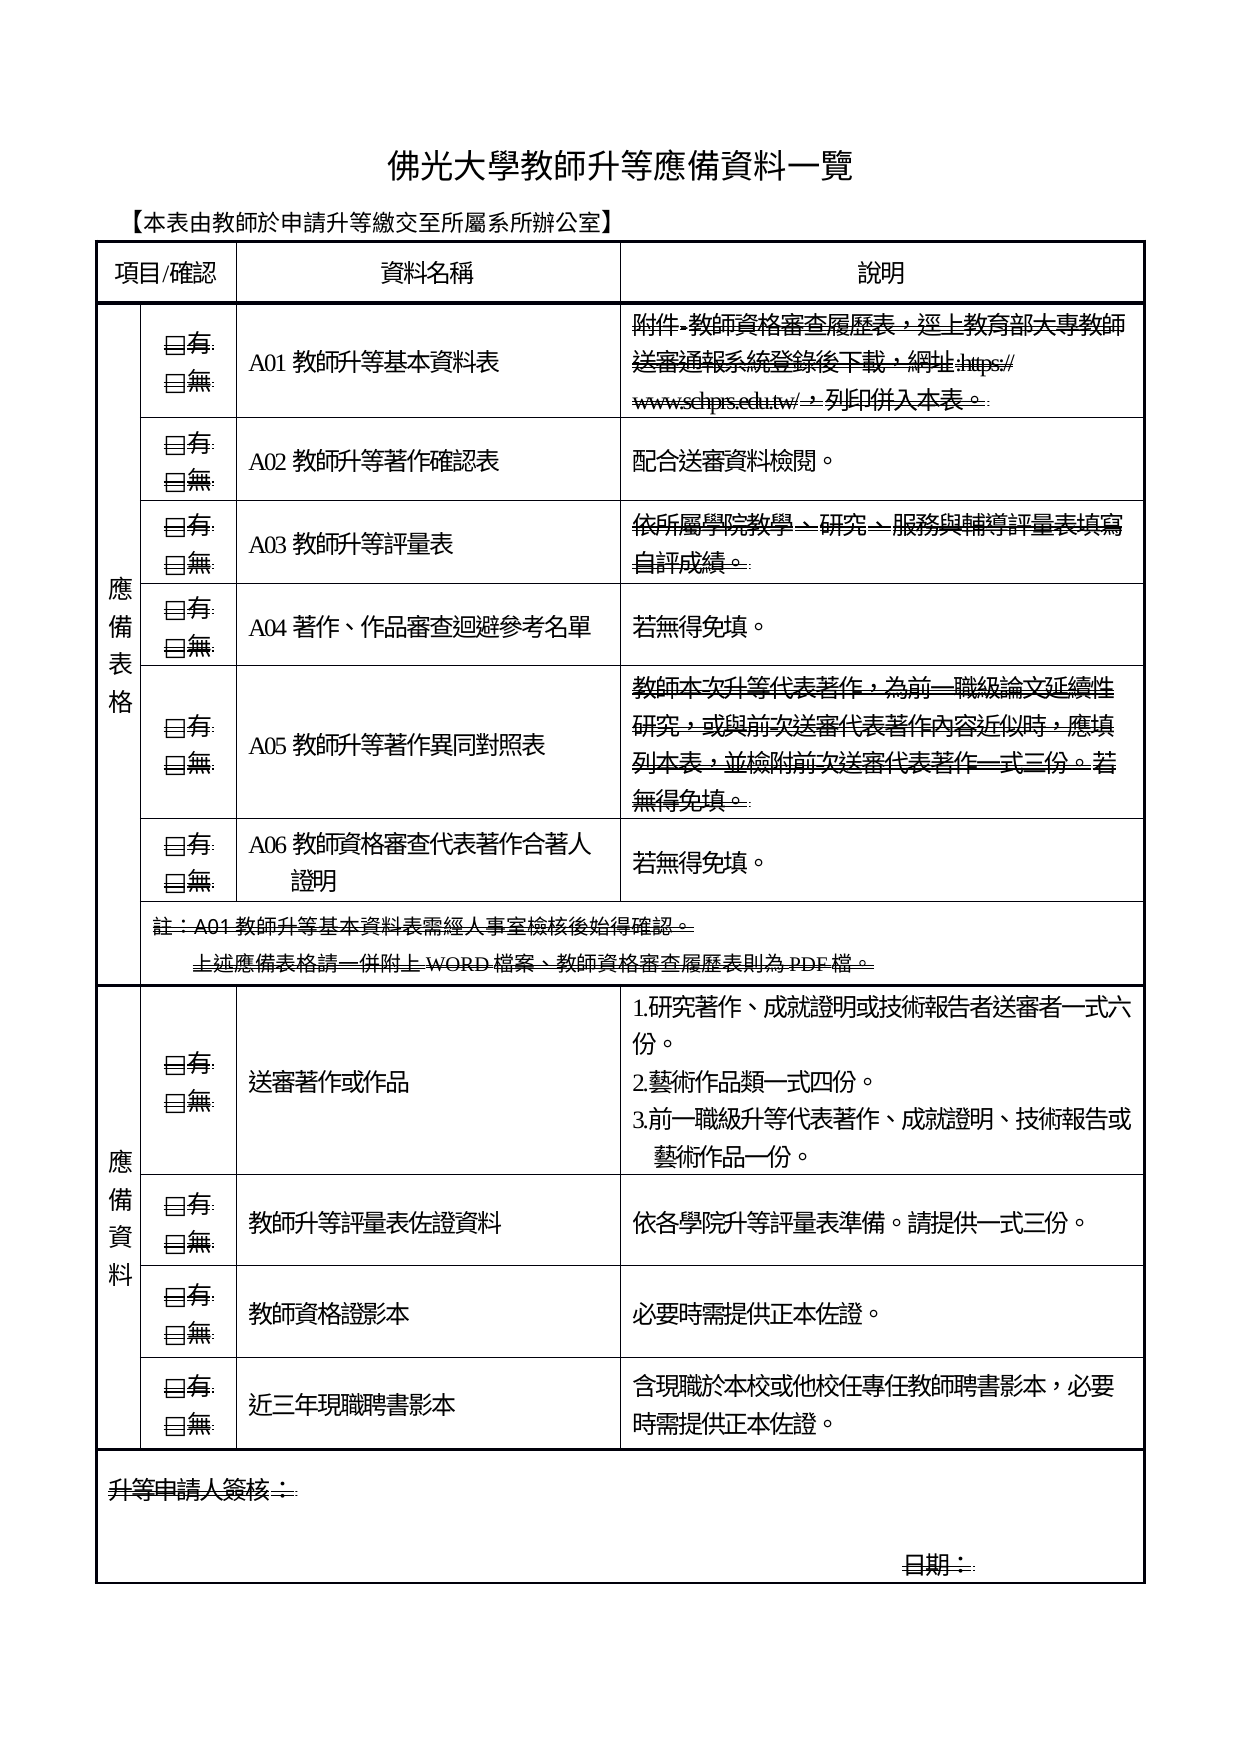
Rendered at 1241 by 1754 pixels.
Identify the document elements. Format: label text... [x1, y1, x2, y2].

table_cell 配合送審資料檢閱。 [621, 418, 1143, 500]
table_cell □有 □無 [141, 1175, 236, 1265]
table_cell □有 □無 [141, 987, 236, 1174]
table_cell A02教師升等著作確認表 [237, 418, 620, 500]
table_cell A04著作、作品審查迴避參考名單 [237, 584, 620, 665]
table_cell 若無得免填。 [621, 584, 1143, 665]
table_cell A06教師資格審查代表著作合著人證明 [237, 819, 620, 901]
table_header 說明 [621, 243, 1143, 301]
table_cell 教師升等評量表佐證資料 [237, 1175, 620, 1265]
table_cell □有 □無 [141, 305, 236, 417]
text 【本表由教師於申請升等繳交至所屬系所辦公室】 [118, 202, 1122, 239]
table_cell 含現職於本校或他校任專任教師聘書影本，必要時需提供正本佐證。 [621, 1358, 1143, 1448]
table_cell A03教師升等評量表 [237, 501, 620, 582]
table_cell 若無得免填。 [621, 819, 1143, 901]
table_cell 教師本次升等代表著作，為前一職級論文延續性研究，或與前次送審代表著作內容近似時，應填列本表，並檢附前次送審代表著作一式三份。若無得免填。 [621, 666, 1143, 818]
table_cell 必要時需提供正本佐證。 [621, 1266, 1143, 1357]
table_cell □有 □無 [141, 666, 236, 818]
table_cell □有 □無 [141, 418, 236, 500]
table_cell 依所屬學院教學、研究、服務與輔導評量表填寫自評成績。 [621, 501, 1143, 582]
table_header 資料名稱 [237, 243, 620, 301]
table_cell 註：A01教師升等基本資料表需經人事室檢核後始得確認。 上述應備表格請一併附上WORD檔案、教師資格審查履歷表則為PDF檔。 [141, 902, 1143, 984]
table_cell A05教師升等著作異同對照表 [237, 666, 620, 818]
table_cell 附件-教師資格審查履歷表，逕上教育部大專教師送審通報系統登錄後下載，網址:https://www.schprs.edu.tw/，列印併入本表。 [621, 305, 1143, 417]
table_cell □有 □無 [141, 501, 236, 582]
table_cell □有 □無 [141, 1266, 236, 1357]
table_cell □有 □無 [141, 1358, 236, 1448]
table_cell 送審著作或作品 [237, 987, 620, 1174]
table_cell A01教師升等基本資料表 [237, 305, 620, 417]
table_cell 教師資格證影本 [237, 1266, 620, 1357]
table_cell 應備資料 [98, 987, 140, 1448]
text 佛光大學教師升等應備資料一覽 [118, 127, 1122, 202]
table_cell □有 □無 [141, 584, 236, 665]
table_cell 依各學院升等評量表準備。請提供一式三份。 [621, 1175, 1143, 1265]
table_cell 1.研究著作、成就證明或技術報告者送審者一式六份。 2.藝術作品類一式四份。 3.前一職級升等代表著作、成就證明、技術報告或藝術作品一份。 [621, 987, 1143, 1174]
table_cell 升等申請人簽核： 日期： [98, 1451, 1143, 1582]
table_cell □有 □無 [141, 819, 236, 901]
table_header 項目/確認 [98, 243, 236, 301]
table_cell 近三年現職聘書影本 [237, 1358, 620, 1448]
table_cell 應備表格 [98, 305, 140, 984]
